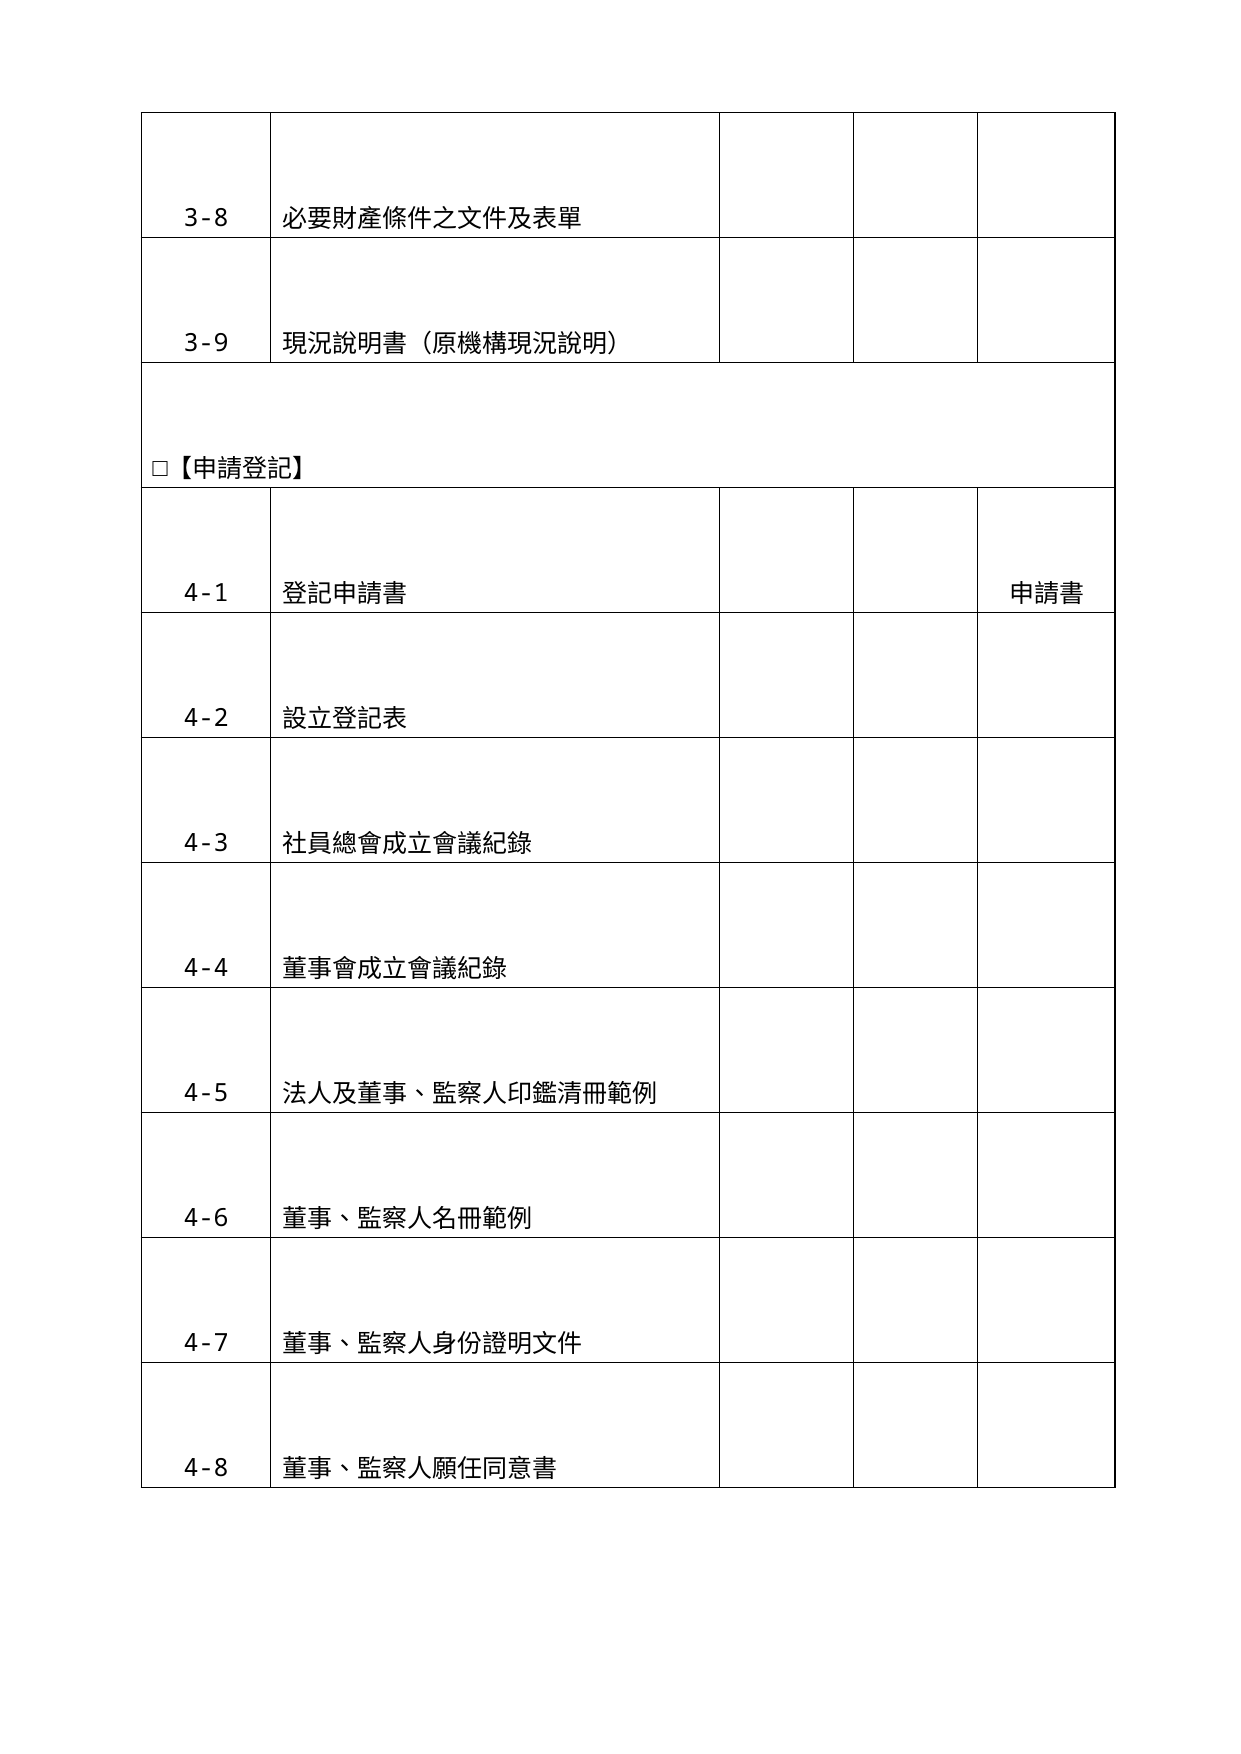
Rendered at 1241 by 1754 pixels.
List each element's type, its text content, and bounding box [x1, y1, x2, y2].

table_cell [720, 1238, 853, 1362]
table_cell [854, 988, 977, 1112]
table_cell 3-9 [142, 238, 270, 362]
table_cell 設立登記表 [271, 613, 719, 737]
table_cell [720, 1113, 853, 1237]
table_cell 法人及董事、監察人印鑑清冊範例 [271, 988, 719, 1112]
table_cell 現況說明書（原機構現況說明） [271, 238, 719, 362]
table_cell 必要財產條件之文件及表單 [271, 113, 719, 237]
table_cell 4-4 [142, 863, 270, 987]
table_cell [854, 1238, 977, 1362]
table_cell 董事會成立會議紀錄 [271, 863, 719, 987]
table_cell [720, 488, 853, 612]
table_cell [720, 238, 853, 362]
table_cell 社員總會成立會議紀錄 [271, 738, 719, 862]
table_cell 董事、監察人名冊範例 [271, 1113, 719, 1237]
table_cell 4-3 [142, 738, 270, 862]
table_cell [720, 1363, 853, 1487]
table_cell [720, 613, 853, 737]
table_cell [978, 238, 1114, 362]
table_cell [854, 613, 977, 737]
table_cell 登記申請書 [271, 488, 719, 612]
table_cell [854, 238, 977, 362]
table_cell [978, 863, 1114, 987]
table_cell 4-2 [142, 613, 270, 737]
table_cell [978, 1113, 1114, 1237]
table_cell [720, 738, 853, 862]
table_cell [854, 863, 977, 987]
table_cell [978, 738, 1114, 862]
table_cell [978, 988, 1114, 1112]
table_cell [978, 613, 1114, 737]
table_cell [854, 1113, 977, 1237]
table_cell 4-8 [142, 1363, 270, 1487]
table_cell 4-1 [142, 488, 270, 612]
table_cell [978, 1238, 1114, 1362]
table_cell [978, 1363, 1114, 1487]
table_cell □【申請登記】 [142, 363, 1114, 487]
table_cell 3-8 [142, 113, 270, 237]
table_cell [720, 113, 853, 237]
table_cell 4-7 [142, 1238, 270, 1362]
table_cell [854, 1363, 977, 1487]
table_cell [720, 988, 853, 1112]
table_cell [854, 113, 977, 237]
table_cell 董事、監察人身份證明文件 [271, 1238, 719, 1362]
table_cell 4-6 [142, 1113, 270, 1237]
table_cell [978, 113, 1114, 237]
table_cell 董事、監察人願任同意書 [271, 1363, 719, 1487]
table_cell [854, 488, 977, 612]
table_cell [720, 863, 853, 987]
table_cell [854, 738, 977, 862]
table_cell 4-5 [142, 988, 270, 1112]
table_cell 申請書 [978, 488, 1114, 612]
